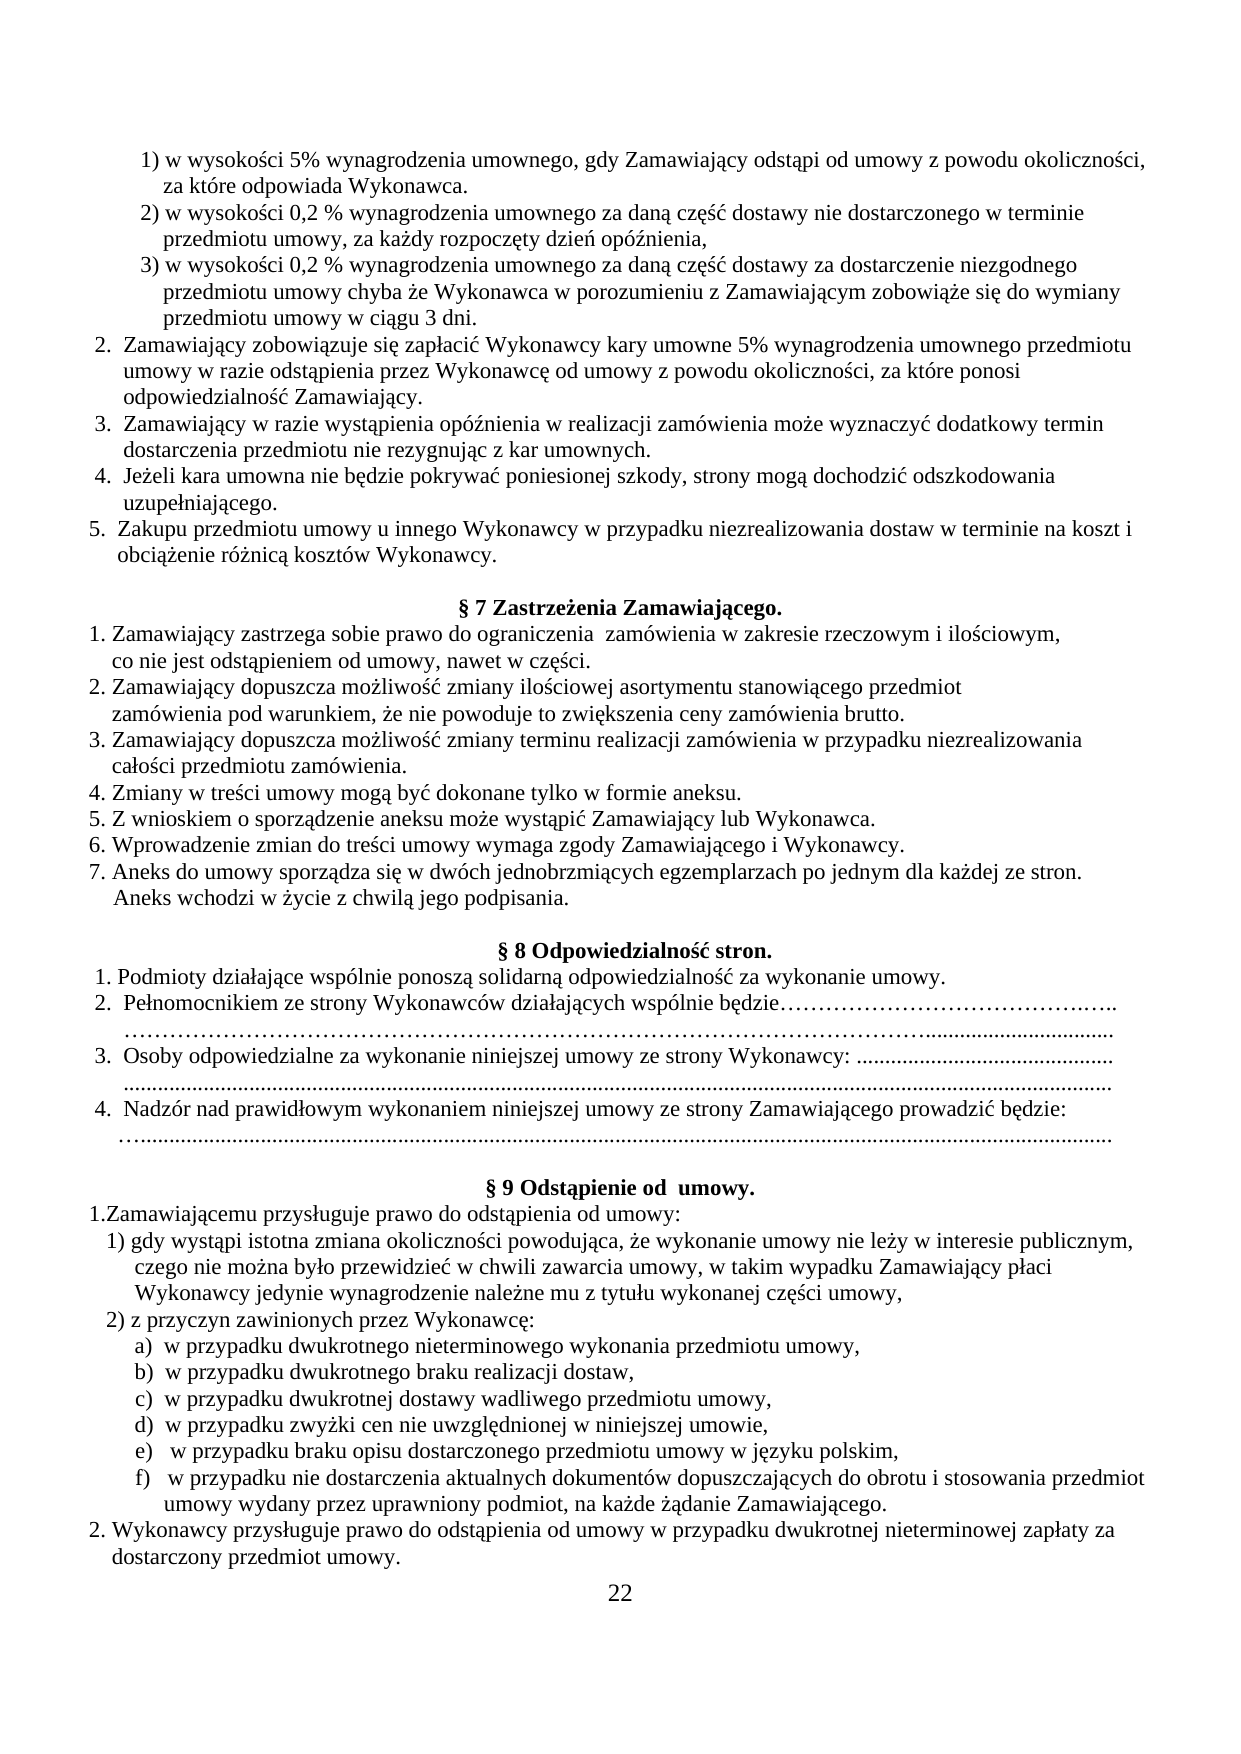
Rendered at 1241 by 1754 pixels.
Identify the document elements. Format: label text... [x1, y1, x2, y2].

text 2. Zamawiający dopuszcza możliwość zmiany ilościowej asortymentu stanowiącego przedmiot [89, 673, 1152, 699]
text 3) w wysokości 0,2 % wynagrodzenia umownego za daną część dostawy za dostarczenie niezgodnego [89, 252, 1152, 278]
list d) w przypadku zwyżki cen nie uwzględnionej w niniejszej umowie, [89, 1411, 1152, 1437]
text ............................................................................................................................................................................. [89, 1068, 1152, 1095]
text przedmiotu umowy chyba że Wykonawca w porozumieniu z Zamawiającym zobowiąże się do wymiany [89, 278, 1152, 304]
text uzupełniającego. [89, 489, 1152, 515]
text umowy wydany przez uprawniony podmiot, na każde żądanie Zamawiającego. [129, 1490, 1152, 1517]
text całości przedmiotu zamówienia. [89, 752, 1152, 779]
text § 9 Odstąpienie od umowy. [89, 1174, 1152, 1200]
text 1. Podmioty działające wspólnie ponoszą solidarną odpowiedzialność za wykonanie umowy. [89, 963, 1152, 989]
text 4. Nadzór nad prawidłowym wykonaniem niniejszej umowy ze strony Zamawiającego prowadzić będzie: [89, 1095, 1152, 1121]
text 4. Zmiany w treści umowy mogą być dokonane tylko w formie aneksu. [89, 779, 1152, 805]
text dostarczony przedmiot umowy. [89, 1543, 1152, 1569]
text 4. Jeżeli kara umowna nie będzie pokrywać poniesionej szkody, strony mogą dochodzić odszkodowania [89, 462, 1152, 489]
text 2. Wykonawcy przysługuje prawo do odstąpienia od umowy w przypadku dwukrotnej nieterminowej zapłaty za [89, 1517, 1152, 1543]
text 7. Aneks do umowy sporządza się w dwóch jednobrzmiących egzemplarzach po jednym dla każdej ze stron. Aneks wchodzi w życie z chwilą jego podpisania. [89, 858, 1152, 910]
text Wykonawcy jedynie wynagrodzenie należne mu z tytułu wykonanej części umowy, [89, 1279, 1152, 1306]
text przedmiotu umowy, za każdy rozpoczęty dzień opóźnienia, [89, 225, 1152, 252]
text 2) w wysokości 0,2 % wynagrodzenia umownego za daną część dostawy nie dostarczonego w terminie [89, 199, 1152, 225]
text § 7 Zastrzeżenia Zamawiającego. [89, 594, 1152, 621]
text zamówienia pod warunkiem, że nie powoduje to zwiększenia ceny zamówienia brutto. [89, 699, 1152, 726]
text 6. Wprowadzenie zmian do treści umowy wymaga zgody Zamawiającego i Wykonawcy. [89, 831, 1152, 858]
text 1. Zamawiający zastrzega sobie prawo do ograniczenia zamówienia w zakresie rzeczowym i ilościowym, [89, 621, 1152, 647]
text 3. Osoby odpowiedzialne za wykonanie niniejszej umowy ze strony Wykonawcy: ............................................. [89, 1042, 1152, 1068]
text 3. Zamawiający dopuszcza możliwość zmiany terminu realizacji zamówienia w przypadku niezrealizowania [89, 726, 1152, 752]
list a) w przypadku dwukrotnego nieterminowego wykonania przedmiotu umowy, [89, 1332, 1152, 1358]
text 5. Zakupu przedmiotu umowy u innego Wykonawcy w przypadku niezrealizowania dostaw w terminie na koszt i [89, 515, 1152, 541]
text obciążenie różnicą kosztów Wykonawcy. [89, 541, 1152, 568]
text umowy w razie odstąpienia przez Wykonawcę od umowy z powodu okoliczności, za które ponosi [89, 357, 1152, 383]
text ……………………………………………………………………………………………................................. [89, 1016, 1152, 1042]
text dostarczenia przedmiotu nie rezygnując z kar umownych. [89, 436, 1152, 462]
text co nie jest odstąpieniem od umowy, nawet w części. [89, 647, 1152, 673]
text f) w przypadku nie dostarczenia aktualnych dokumentów dopuszczających do obrotu i stosowania przedmiot [129, 1464, 1152, 1490]
text 5. Z wnioskiem o sporządzenie aneksu może wystąpić Zamawiający lub Wykonawca. [89, 805, 1152, 831]
text c) w przypadku dwukrotnej dostawy wadliwego przedmiotu umowy, [129, 1385, 1152, 1411]
text ….......................................................................................................................................................................... [89, 1121, 1152, 1148]
text e) w przypadku braku opisu dostarczonego przedmiotu umowy w języku polskim, [129, 1437, 1152, 1464]
text b) w przypadku dwukrotnego braku realizacji dostaw, [89, 1358, 1152, 1385]
text 1) gdy wystąpi istotna zmiana okoliczności powodująca, że wykonanie umowy nie leży w interesie publicznym, [89, 1227, 1152, 1253]
text 1.Zamawiającemu przysługuje prawo do odstąpienia od umowy: [89, 1200, 1152, 1227]
text 3. Zamawiający w razie wystąpienia opóźnienia w realizacji zamówienia może wyznaczyć dodatkowy termin [89, 410, 1152, 436]
text 2. Pełnomocnikiem ze strony Wykonawców działających wspólnie będzie………………………………….….. [89, 989, 1152, 1016]
text za które odpowiada Wykonawca. [89, 172, 1152, 199]
text 2. Zamawiający zobowiązuje się zapłacić Wykonawcy kary umowne 5% wynagrodzenia umownego przedmiotu [89, 331, 1152, 357]
text odpowiedzialność Zamawiający. [89, 383, 1152, 410]
text § 8 Odpowiedzialność stron. [320, 937, 1152, 963]
text 1) w wysokości 5% wynagrodzenia umownego, gdy Zamawiający odstąpi od umowy z powodu okoliczności, [89, 146, 1152, 172]
text czego nie można było przewidzieć w chwili zawarcia umowy, w takim wypadku Zamawiający płaci [89, 1253, 1152, 1279]
text przedmiotu umowy w ciągu 3 dni. [89, 304, 1152, 331]
text 2) z przyczyn zawinionych przez Wykonawcę: [89, 1306, 1152, 1332]
